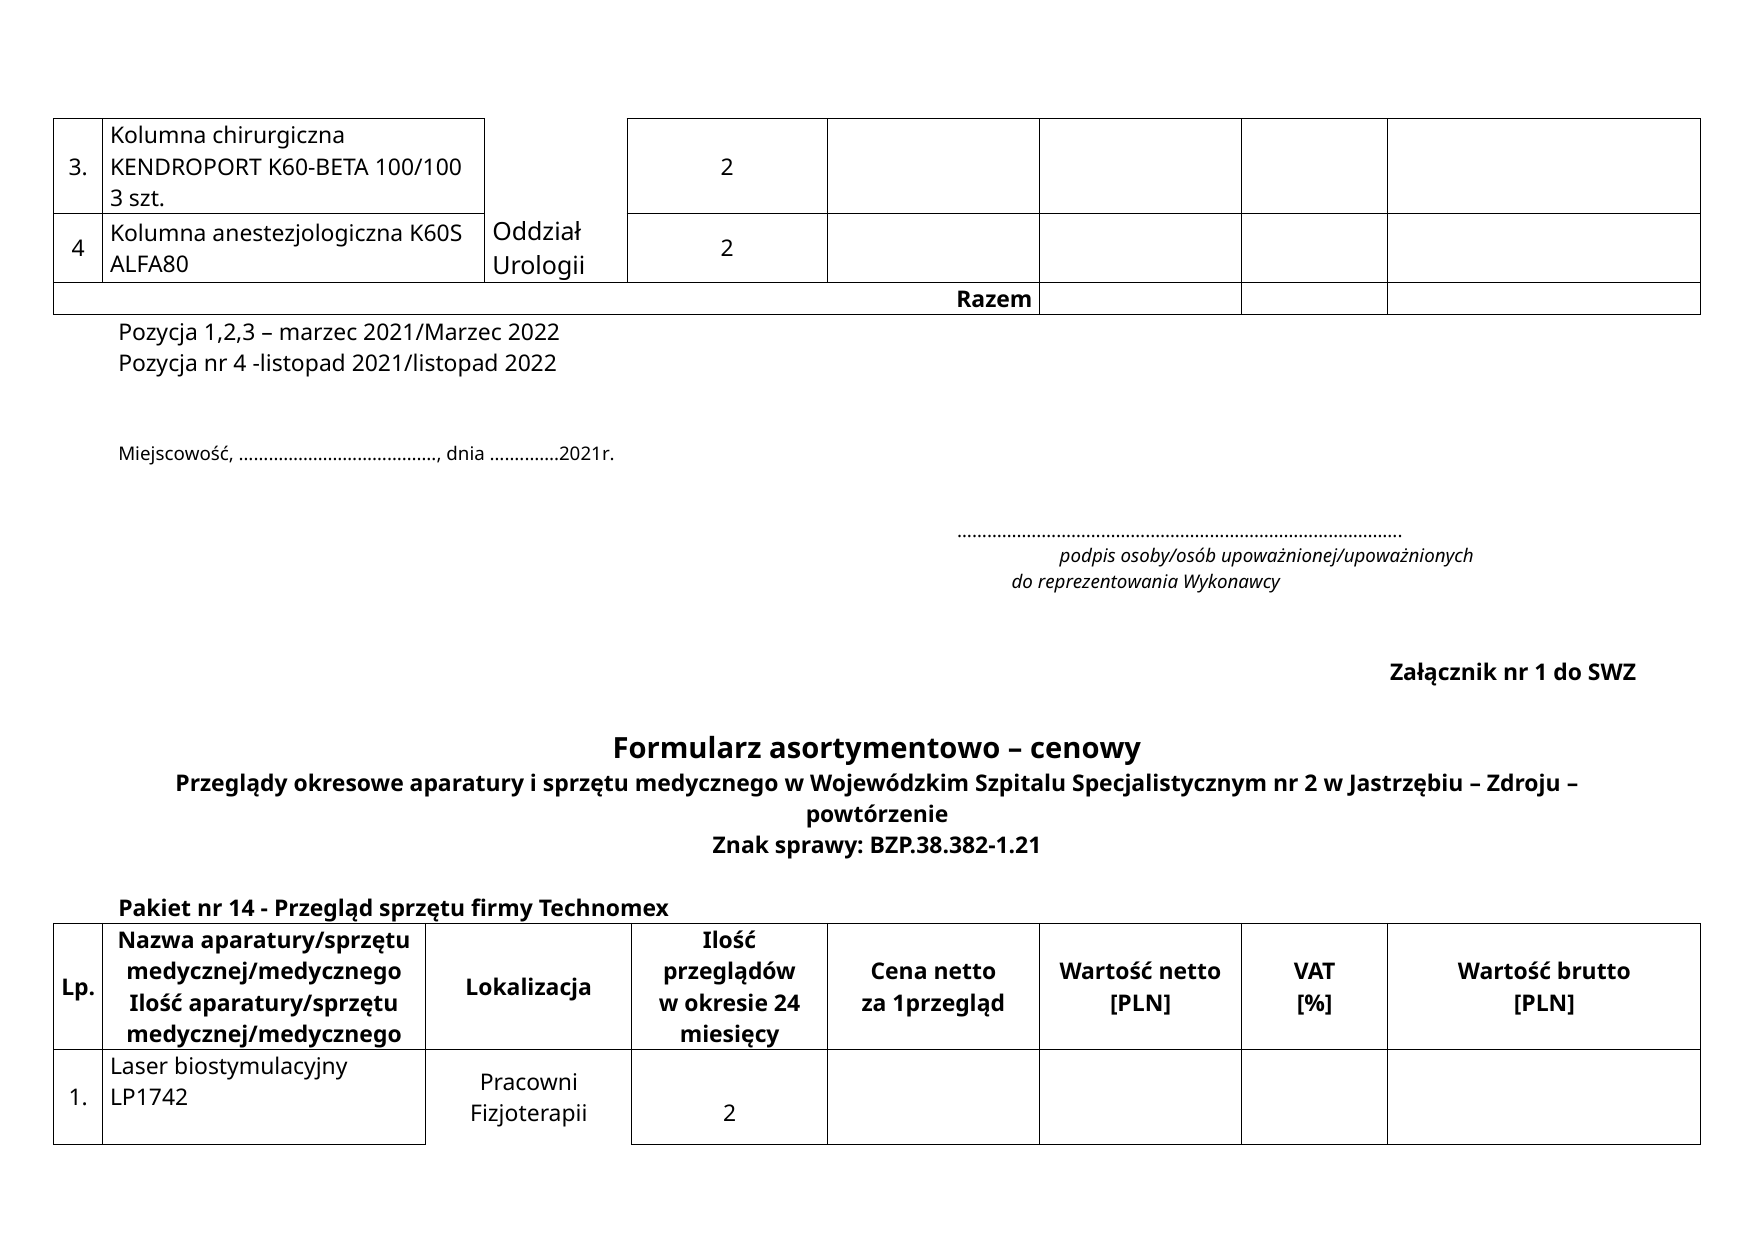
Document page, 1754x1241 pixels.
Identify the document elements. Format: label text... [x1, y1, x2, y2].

table_cell [1242, 1050, 1387, 1144]
table_header VAT [%] [1242, 924, 1387, 1049]
table_cell [1242, 119, 1387, 213]
table_cell [1388, 283, 1700, 314]
table_cell Oddział Urologii [485, 213, 627, 282]
table_cell 2 [632, 1050, 827, 1144]
table_cell 3. [54, 119, 102, 213]
table_cell Laser biostymulacyjny LP1742 [103, 1050, 110, 1144]
text Pakiet nr 14 - Przegląd sprzętu firmy Technomex [118, 892, 1636, 923]
table_cell 2 [628, 119, 827, 213]
table_header Wartość netto [PLN] [1040, 924, 1241, 1049]
text podpis osoby/osób upoważnionej/upoważnionych [118, 542, 1636, 568]
table_header Lokalizacja [426, 924, 631, 1049]
text Miejscowość, …………………………………., dnia …….…….2021r. [118, 440, 1636, 466]
table_header Wartość brutto [PLN] [1388, 924, 1700, 1049]
table_cell Pracowni Fizjoterapii [426, 1050, 631, 1144]
table_cell 2 [628, 214, 827, 282]
text Przeglądy okresowe aparatury i sprzętu medycznego w Wojewódzkim Szpitalu Specjalistycznym nr 2 w Jastrzębiu – Zdroju – powtórzenie [118, 767, 1636, 829]
table_cell [1388, 119, 1700, 213]
table_cell [1040, 119, 1241, 213]
table_cell Laser biostymulacyjny LP1742 [418, 1050, 425, 1144]
text Pozycja nr 4 -listopad 2021/listopad 2022 [118, 347, 1636, 378]
text Pozycja 1,2,3 – marzec 2021/Marzec 2022 [118, 315, 1636, 347]
table_cell [1040, 214, 1241, 282]
table_header Lp. [54, 924, 102, 1049]
text Znak sprawy: BZP.38.382-1.21 [118, 829, 1636, 860]
table_cell [485, 118, 627, 213]
table_cell 4 [54, 214, 102, 282]
table_cell Kolumna anestezjologiczna K60S ALFA80 [103, 214, 484, 282]
table_header Ilość przeglądów w okresie 24 miesięcy [632, 924, 827, 1049]
table_cell [828, 214, 1039, 282]
text Załącznik nr 1 do SWZ [118, 656, 1636, 687]
table_header Nazwa aparatury/sprzętu medycznej/medycznego Ilość aparatury/sprzętu medycznej/medycznego [103, 924, 425, 1049]
table_cell [1388, 214, 1700, 282]
table_cell Razem [54, 283, 1039, 314]
table_cell [1040, 283, 1241, 314]
table_cell 1. [54, 1050, 102, 1144]
text ……………..………………….…………………………………………... [118, 517, 1636, 542]
table_cell [1388, 1050, 1700, 1144]
table_cell [828, 119, 1039, 213]
table_cell [1040, 1050, 1241, 1144]
table_cell [1242, 214, 1387, 282]
table_header Cena netto za 1przegląd [828, 924, 1039, 1049]
table_cell [1242, 283, 1387, 314]
text do reprezentowania Wykonawcy [118, 568, 1636, 593]
text Formularz asortymentowo – cenowy [118, 727, 1636, 767]
table_cell [828, 1050, 1039, 1144]
